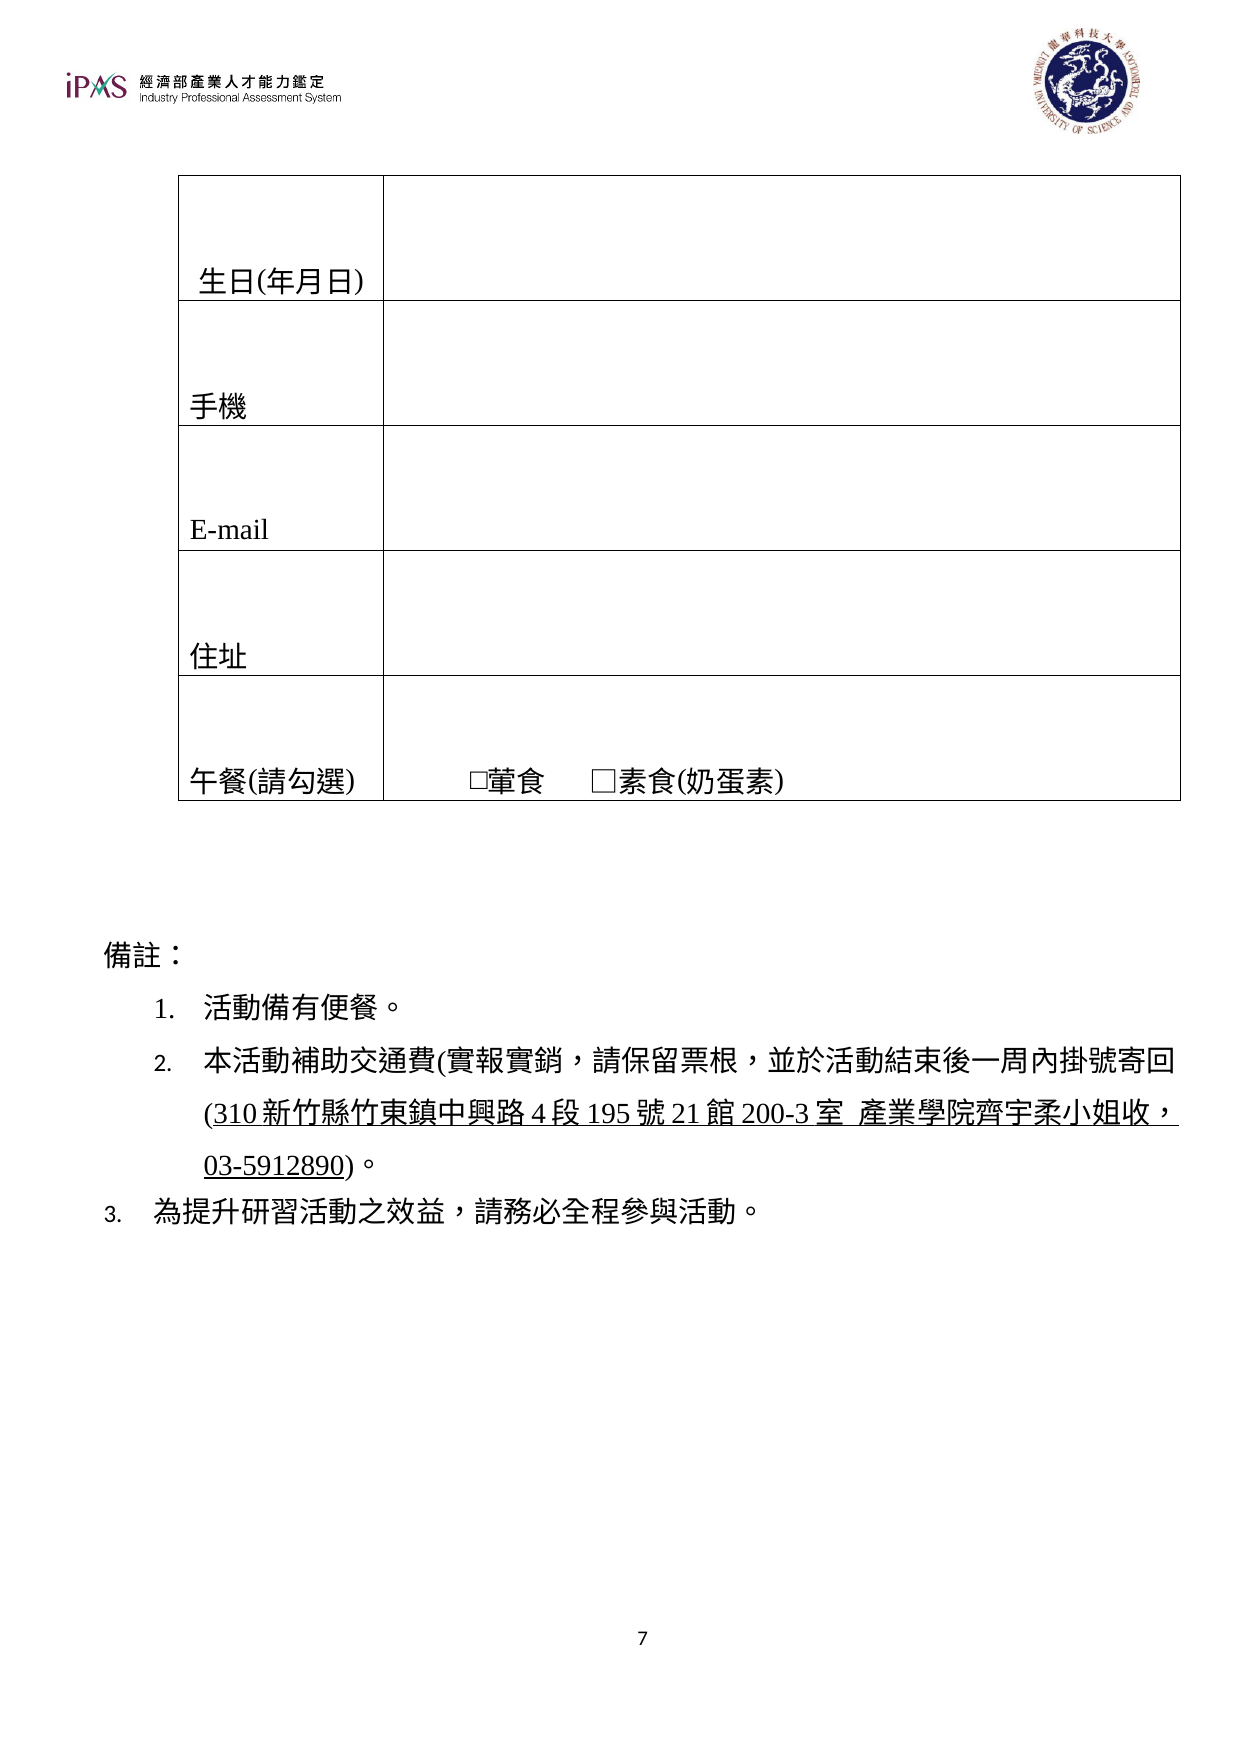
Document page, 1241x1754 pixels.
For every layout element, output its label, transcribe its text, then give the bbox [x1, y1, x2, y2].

table_cell [384, 301, 1180, 425]
table_cell 住址 [179, 551, 383, 675]
table_cell □葷食 □素食(奶蛋素) [384, 676, 1180, 800]
list 本活動補助交通費(實報實銷，請保留票根，並於活動結束後一周內掛號寄回(310新竹縣竹東鎮中興路4段195號21館200-3室 產業學院齊宇柔小姐收，03-5912890)。 [153, 1029, 1181, 1186]
table_cell [384, 426, 1180, 550]
table_cell [384, 176, 1180, 300]
table_cell 手機 [179, 301, 383, 425]
list 活動備有便餐。 [153, 977, 1181, 1029]
list 為提升研習活動之效益，請務必全程參與活動。 [103, 1186, 1181, 1231]
table_cell E-mail [179, 426, 383, 550]
table_cell 生日(年月日) [179, 176, 383, 300]
table_cell 午餐(請勾選) [179, 676, 383, 800]
text 備註： [103, 925, 1181, 977]
table_cell [384, 551, 1180, 675]
